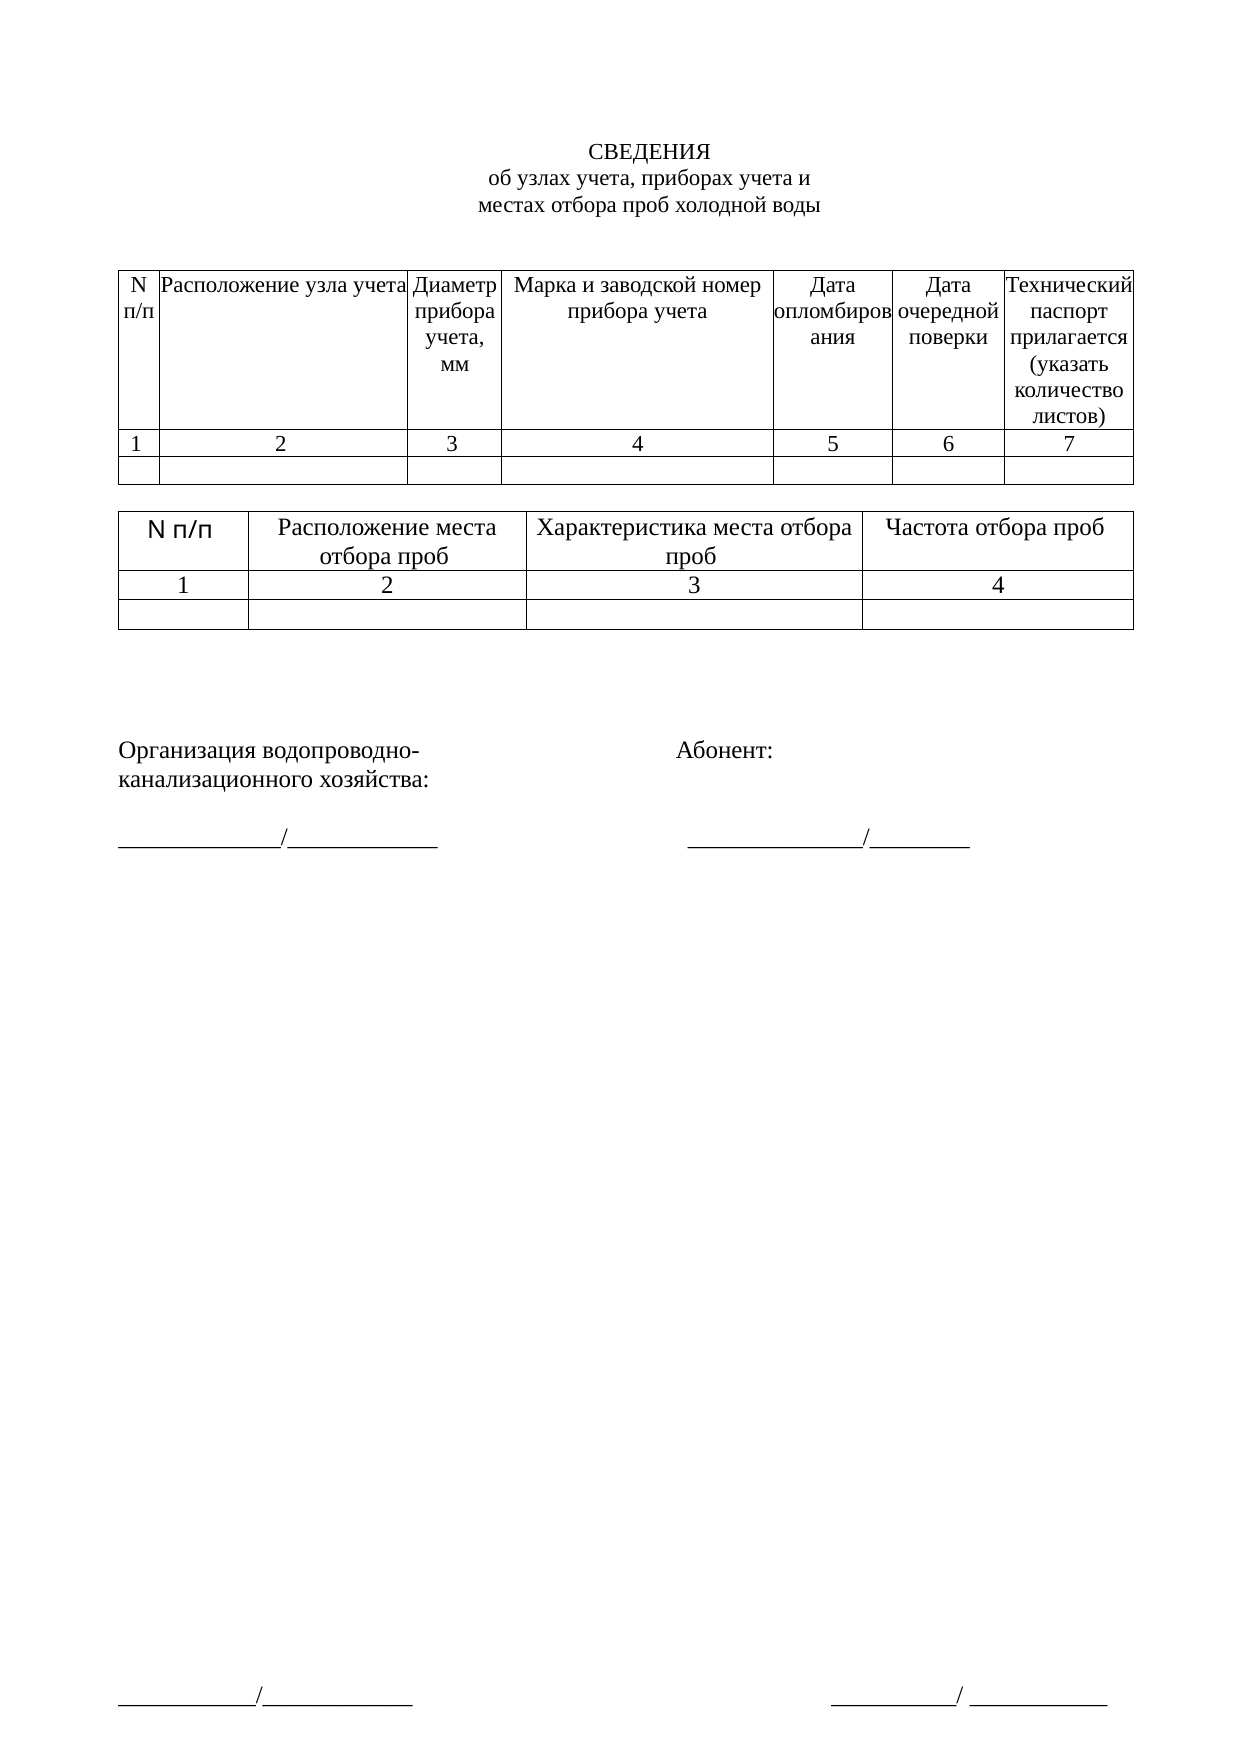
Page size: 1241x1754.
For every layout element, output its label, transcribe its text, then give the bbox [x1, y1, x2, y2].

table_cell 2 [249, 571, 526, 599]
table_cell [774, 457, 892, 484]
table_cell 3 [408, 430, 501, 456]
table_header N п/п [119, 512, 248, 569]
table_cell [502, 457, 773, 484]
text _____________/____________ ______________/________ [118, 822, 1181, 851]
table_cell [119, 600, 248, 629]
table_header Расположение места отбора проб [249, 512, 526, 569]
table_cell [527, 600, 862, 629]
text СВЕДЕНИЯ [118, 138, 1181, 164]
text об узлах учета, приборах учета и [118, 164, 1181, 191]
table_cell [119, 457, 159, 484]
table_cell 5 [774, 430, 892, 456]
table_cell 7 [1005, 430, 1133, 456]
table_header Технический паспорт прилагается (указать количество листов) [1005, 271, 1133, 429]
table_header Частота отбора проб [863, 512, 1133, 569]
table_cell 1 [119, 571, 248, 599]
table_header Характеристика места отбора проб [527, 512, 862, 569]
table_cell 3 [527, 571, 862, 599]
table_header Расположение узла учета [160, 271, 407, 429]
table_cell [863, 600, 1133, 629]
table_cell 4 [502, 430, 773, 456]
table_cell 4 [863, 571, 1133, 599]
table_cell 1 [119, 430, 159, 456]
table_header Диаметр прибора учета, мм [408, 271, 501, 429]
text канализационного хозяйства: [118, 764, 1181, 793]
table_header Дата опломбирования [774, 271, 892, 429]
text Организация водопроводно- Абонент: [118, 736, 1181, 764]
table_cell [160, 457, 407, 484]
table_header N п/п [119, 271, 159, 429]
table_cell 2 [160, 430, 407, 456]
table_cell 6 [893, 430, 1004, 456]
table_header Дата очередной поверки [893, 271, 1004, 429]
table_header Марка и заводской номер прибора учета [502, 271, 773, 429]
table_cell [893, 457, 1004, 484]
table_cell [249, 600, 526, 629]
text местах отбора проб холодной воды [118, 191, 1181, 217]
table_cell [1005, 457, 1133, 484]
table_cell [408, 457, 501, 484]
